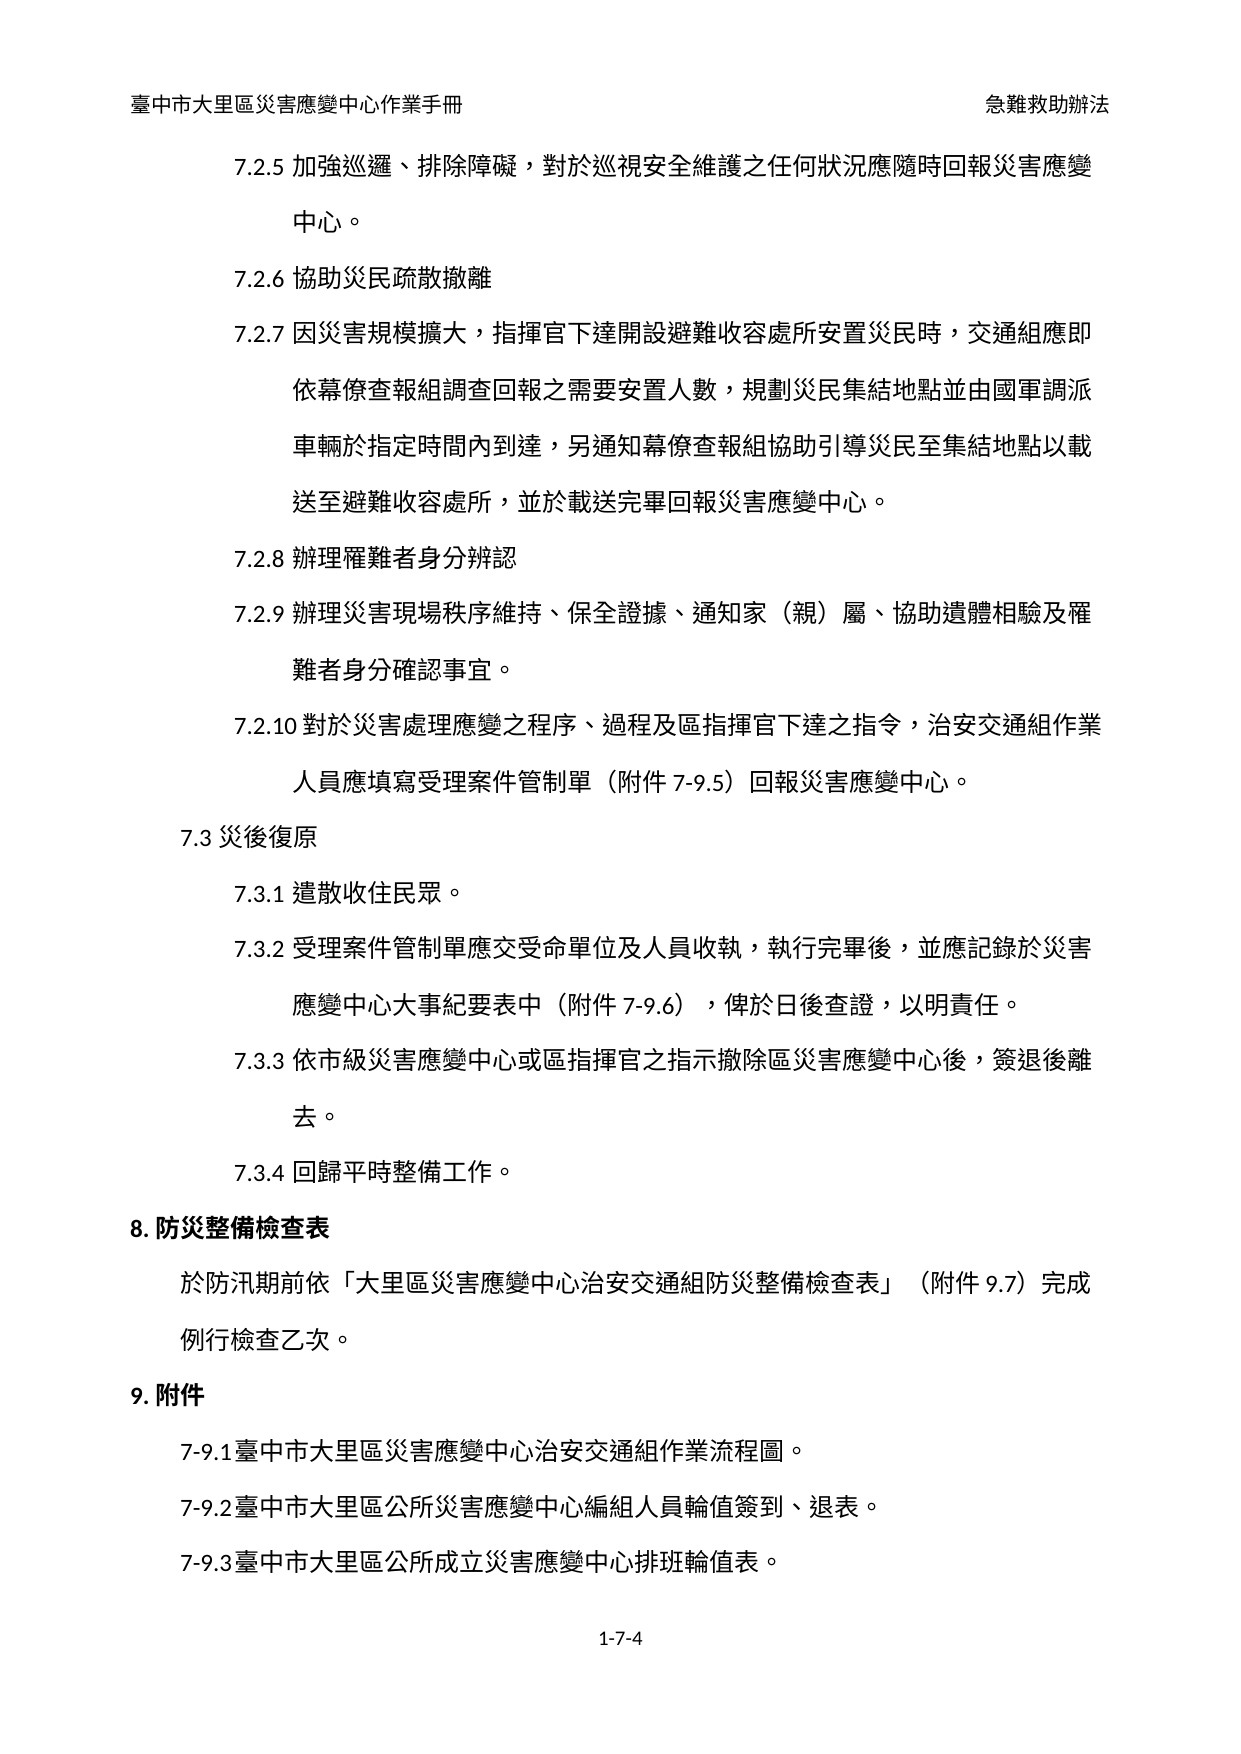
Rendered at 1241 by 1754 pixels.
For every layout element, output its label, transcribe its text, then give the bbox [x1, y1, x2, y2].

text 7.2.10對於災害處理應變之程序、過程及區指揮官下達之指令，治安交通組作業人員應填寫受理案件管制單（附件7-9.5）回報災害應變中心。 [234, 705, 1110, 799]
text 7.2.8 辦理罹難者身分辨認 [234, 538, 1110, 575]
text 7-9.3 臺中市大里區公所成立災害應變中心排班輪值表。 [180, 1542, 1110, 1579]
text 7.3 災後復原 [180, 817, 1110, 854]
text 7-9.2 臺中市大里區公所災害應變中心編組人員輪值簽到、退表。 [180, 1486, 1110, 1524]
text 7.3.2 受理案件管制單應交受命單位及人員收執，執行完畢後，並應記錄於災害應變中心大事紀要表中（附件7-9.6），俾於日後查證，以明責任。 [234, 928, 1110, 1022]
text 7.3.3 依市級災害應變中心或區指揮官之指示撤除區災害應變中心後，簽退後離去。 [234, 1040, 1110, 1134]
text 7.2.7 因災害規模擴大，指揮官下達開設避難收容處所安置災民時，交通組應即依幕僚查報組調查回報之需要安置人數，規劃災民集結地點並由國軍調派車輛於指定時間內到達，另通知幕僚查報組協助引導災民至集結地點以載送至避難收容處所，並於載送完畢回報災害應變中心。 [234, 313, 1110, 519]
text 7-9.1 臺中市大里區災害應變中心治安交通組作業流程圖。 [180, 1431, 1110, 1468]
text 7.2.6 協助災民疏散撤離 [234, 258, 1110, 295]
text 9. 附件 [130, 1375, 1110, 1413]
text 7.2.5 加強巡邏、排除障礙，對於巡視安全維護之任何狀況應隨時回報災害應變中心。 [234, 146, 1110, 239]
text 7.3.4 回歸平時整備工作。 [234, 1152, 1110, 1189]
text 於防汛期前依「大里區災害應變中心治安交通組防災整備檢查表」（附件9.7）完成例行檢查乙次。 [180, 1263, 1110, 1357]
text 7.3.1 遣散收住民眾。 [234, 873, 1110, 910]
text 7.2.9 辦理災害現場秩序維持、保全證據、通知家（親）屬、協助遺體相驗及罹難者身分確認事宜。 [234, 593, 1110, 687]
text 8. 防災整備檢查表 [130, 1208, 1110, 1245]
